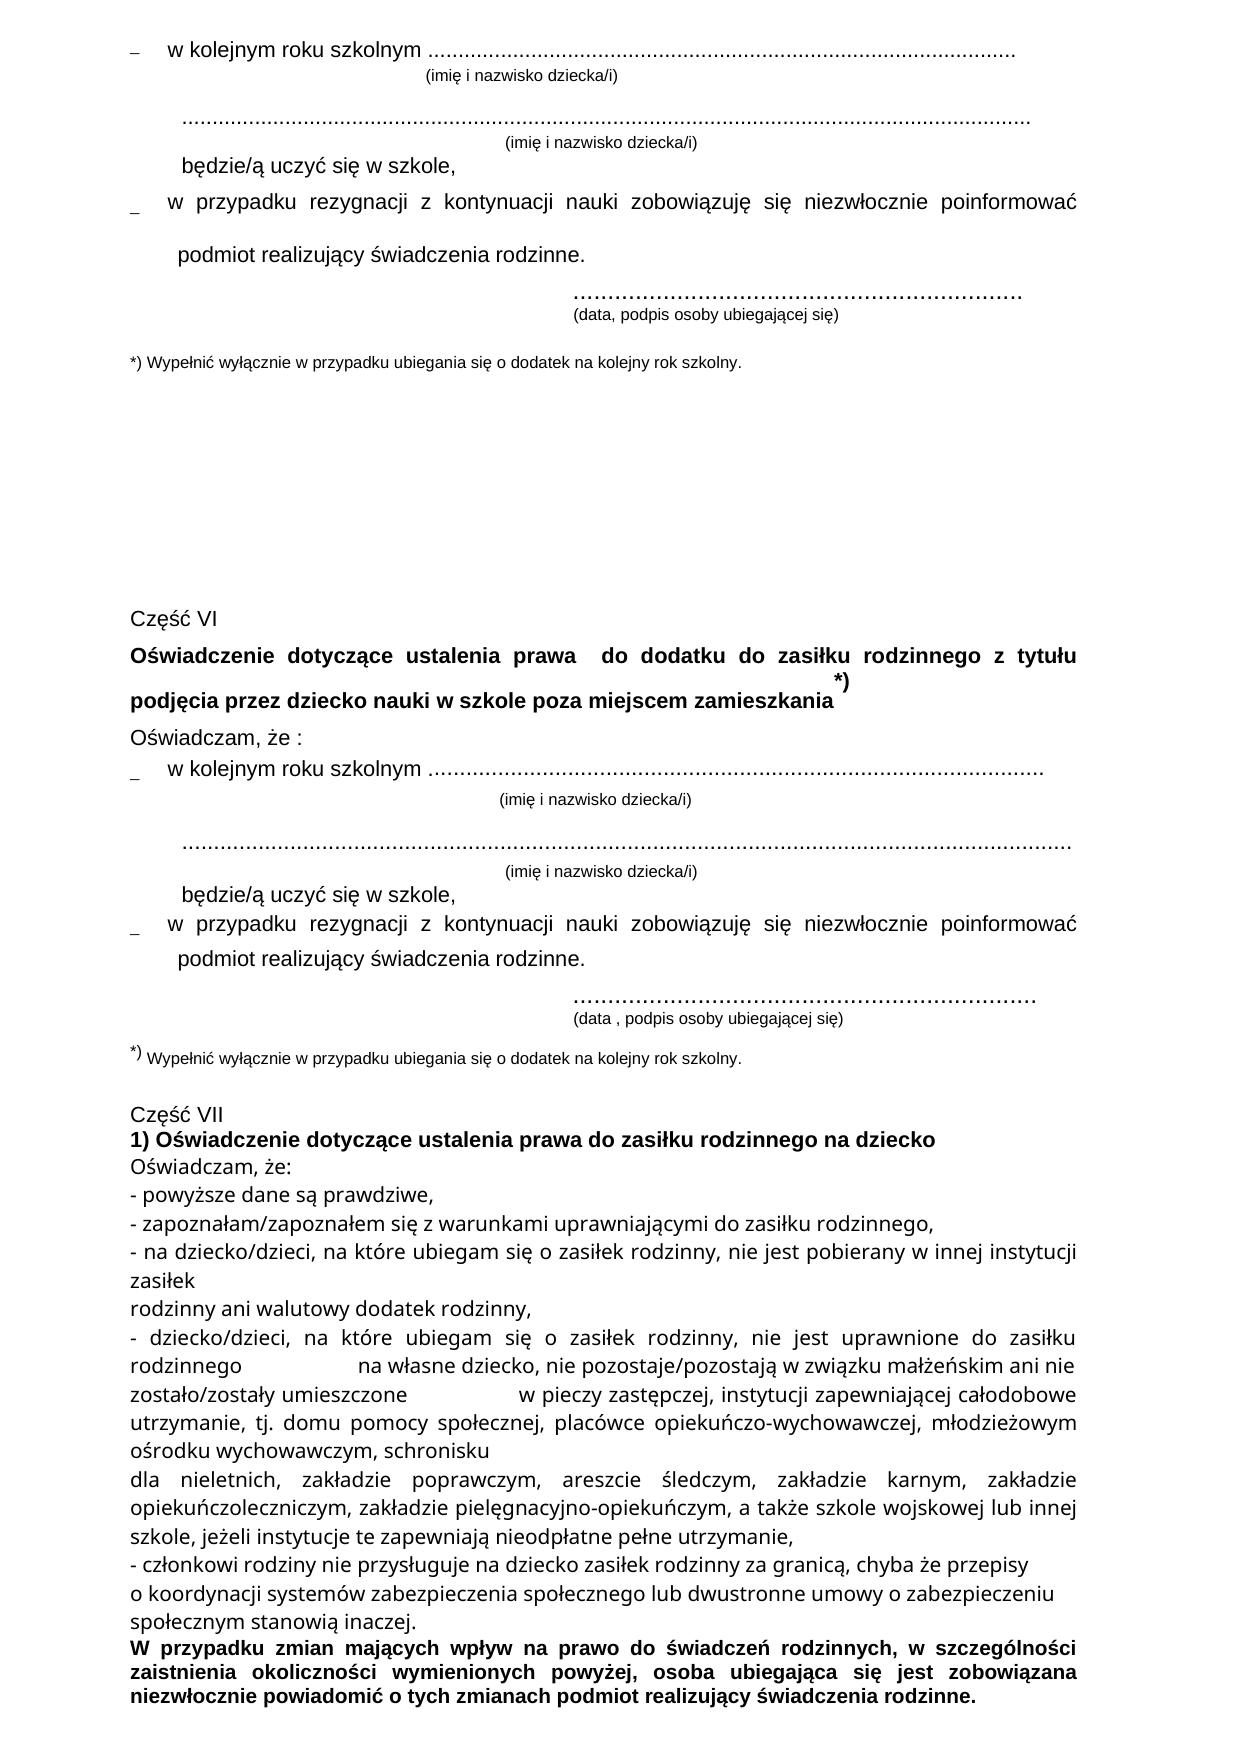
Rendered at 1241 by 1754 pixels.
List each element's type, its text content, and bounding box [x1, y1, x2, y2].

text - powyższe dane są prawdziwe, [130, 1181, 1078, 1209]
text rodzinny ani walutowy dodatek rodzinny, [130, 1294, 1078, 1323]
text Część VI [130, 606, 1078, 631]
text ................................................................... [572, 980, 1078, 1008]
text o koordynacji systemów zabezpieczenia społecznego lub dwustronne umowy o zabezpieczeniu [130, 1579, 1078, 1607]
text (imię i nazwisko dziecka/i) [181, 790, 1078, 828]
text (data , podpis osoby ubiegającej się) [499, 1008, 1078, 1028]
text - dziecko/dzieci, na które ubiegam się o zasiłek rodzinny, nie jest uprawnione do zasiłku rodzinnego na własne dziecko, nie pozostaje/pozostają w związku małżeńskim ani nie zostało/zostały umieszczone w pieczy zastępczej, instytucji zapewniającej całodobowe utrzymanie, tj. domu pomocy społecznej, placówce opiekuńczo-wychowawczej, młodzieżowym ośrodku wychowawczym, schronisku [130, 1323, 1078, 1465]
text Oświadczam, że : [130, 725, 1078, 754]
text *) Wypełnić wyłącznie w przypadku ubiegania się o dodatek na kolejny rok szkolny. [130, 353, 1078, 379]
text będzie/ą uczyć się w szkole, [181, 153, 1078, 182]
text (data, podpis osoby ubiegającej się) [499, 305, 1078, 324]
text - członkowi rodziny nie przysługuje na dziecko zasiłek rodzinny za granicą, chyba że przepisy [130, 1550, 1078, 1579]
list w przypadku rezygnacji z kontynuacji nauki zobowiązuję się niezwłocznie poinformować podmiot realizujący świadczenia rodzinne. [130, 910, 1078, 980]
text 1) Oświadczenie dotyczące ustalenia prawa do zasiłku rodzinnego na dziecko [130, 1127, 1078, 1152]
text dla nieletnich, zakładzie poprawczym, areszcie śledczym, zakładzie karnym, zakładzie opiekuńczoleczniczym, zakładzie pielęgnacyjno-opiekuńczym, a także szkole wojskowej lub innej szkole, jeżeli instytucje te zapewniają nieodpłatne pełne utrzymanie, [130, 1465, 1078, 1550]
text ............................................................................................................................................ [181, 828, 1078, 861]
text społecznym stanowią inaczej. [130, 1607, 1078, 1636]
text ................................................................. [572, 276, 1078, 305]
list w kolejnym roku szkolnym ................................................................................................. [130, 754, 1078, 790]
text *) Wypełnić wyłącznie w przypadku ubiegania się o dodatek na kolejny rok szkolny. [130, 1042, 1078, 1068]
text Oświadczenie dotyczące ustalenia prawa do dodatku do zasiłku rodzinnego z tytułu podjęcia przez dziecko nauki w szkole poza miejscem zamieszkania*) [130, 643, 1078, 713]
text Część VII [130, 1102, 1078, 1127]
text (imię i nazwisko dziecka/i) [505, 133, 1078, 153]
list w przypadku rezygnacji z kontynuacji nauki zobowiązuję się niezwłocznie poinformować podmiot realizujący świadczenia rodzinne. [130, 189, 1078, 276]
text - na dziecko/dzieci, na które ubiegam się o zasiłek rodzinny, nie jest pobierany w innej instytucji zasiłek [130, 1237, 1078, 1294]
text (imię i nazwisko dziecka/i) [181, 66, 1078, 104]
text będzie/ą uczyć się w szkole, [181, 882, 1078, 910]
list w kolejnym roku szkolnym ................................................................................................. [130, 37, 1078, 66]
text ............................................................................................................................................ [181, 104, 1078, 133]
text Oświadczam, że: [130, 1152, 1078, 1181]
text - zapoznałam/zapoznałem się z warunkami uprawniającymi do zasiłku rodzinnego, [130, 1209, 1078, 1237]
text W przypadku zmian mających wpływ na prawo do świadczeń rodzinnych, w szczególności zaistnienia okoliczności wymienionych powyżej, osoba ubiegająca się jest zobowiązana niezwłocznie powiadomić o tych zmianach podmiot realizujący świadczenia rodzinne. [130, 1636, 1078, 1707]
text (imię i nazwisko dziecka/i) [505, 861, 1078, 882]
